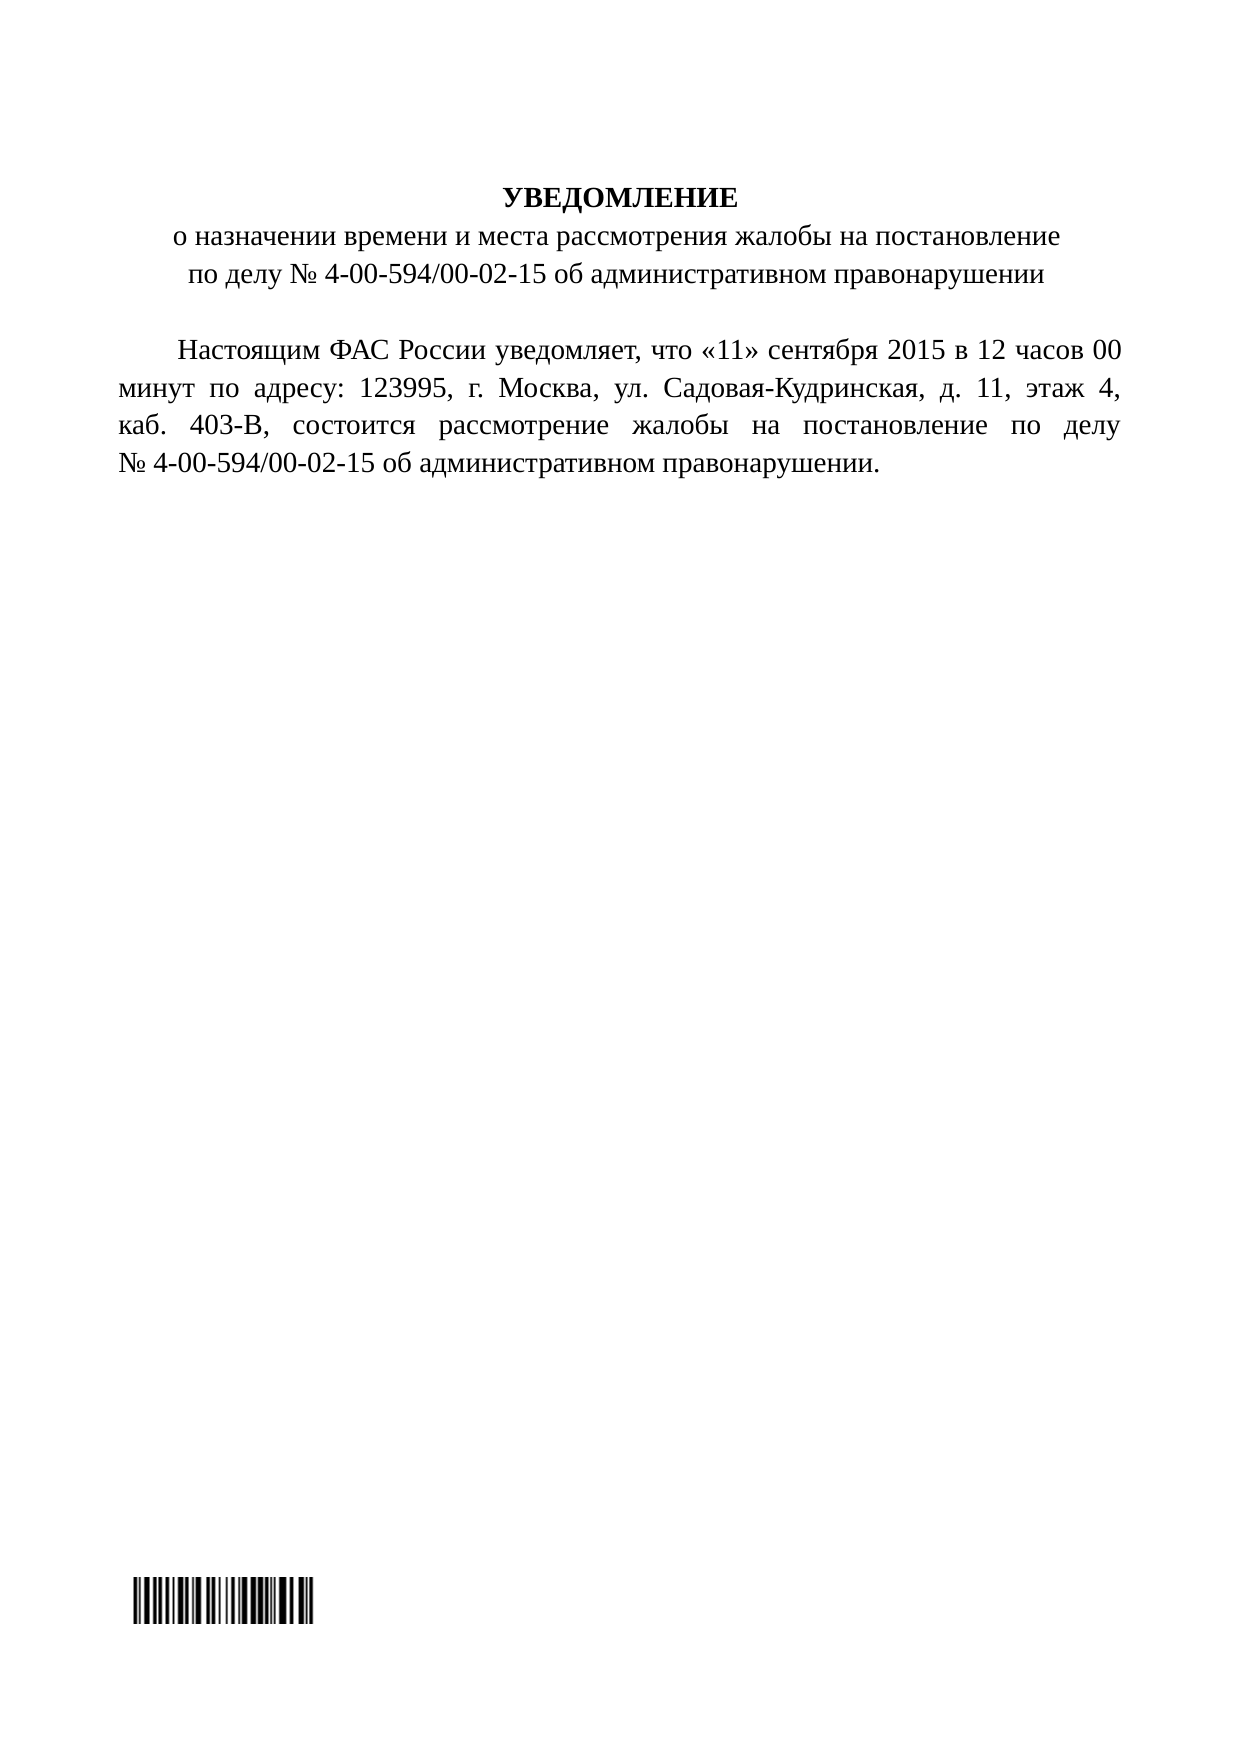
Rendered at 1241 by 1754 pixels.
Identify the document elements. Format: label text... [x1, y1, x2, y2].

subtitle УВЕДОМЛЕНИЕ [118, 176, 1122, 214]
text Настоящим ФАС России уведомляет, что «11» сентября 2015 в 12 часов 00 минут по адресу: 123995, г. Москва, ул. Садовая-Кудринская, д. 11, этаж 4, каб. 403-В, состоится рассмотрение жалобы на постановление по делу № 4-00-594/00-02-15 об административном правонарушении. [118, 328, 1122, 479]
picture [118, 1577, 331, 1624]
subtitle по делу № 4-00-594/00-02-15 об административном правонарушении [118, 252, 1122, 290]
subtitle о назначении времени и места рассмотрения жалобы на постановление [118, 214, 1122, 252]
